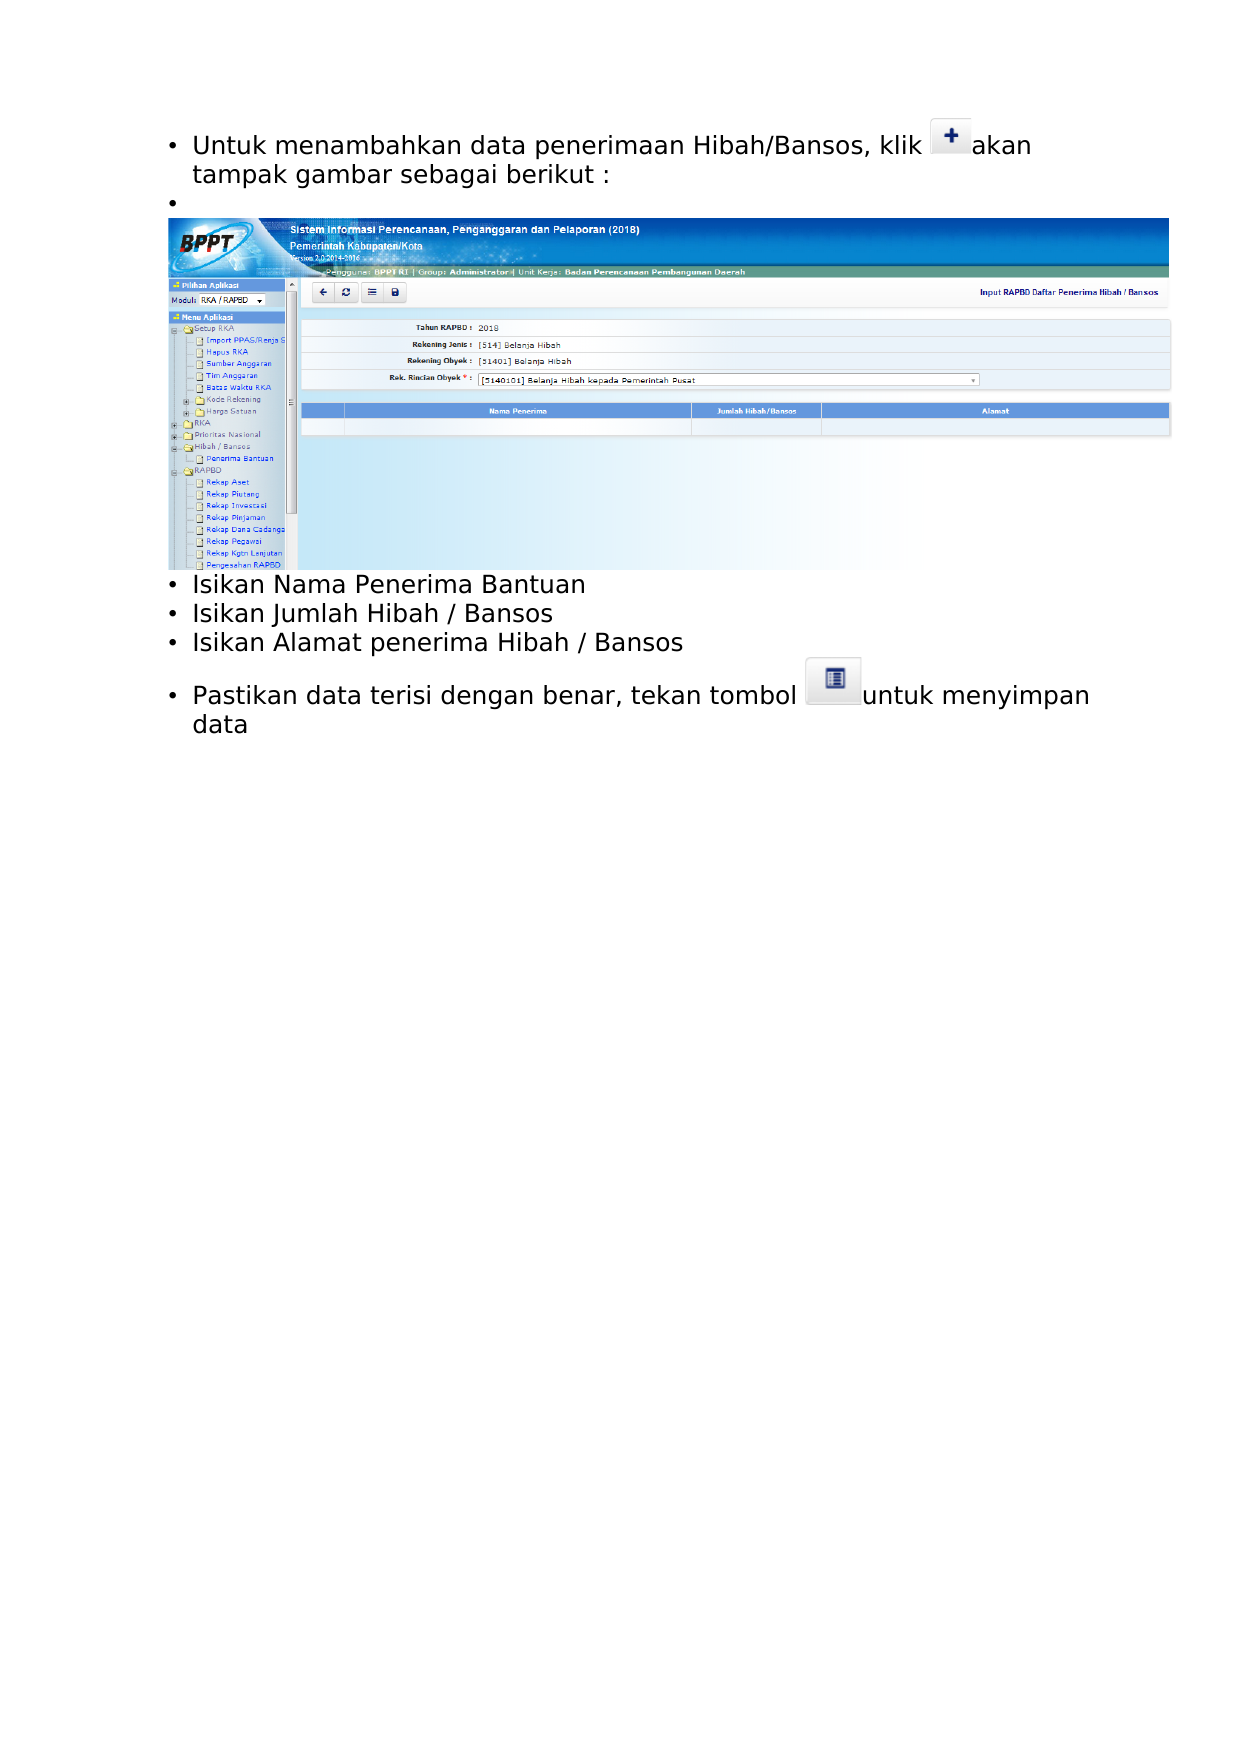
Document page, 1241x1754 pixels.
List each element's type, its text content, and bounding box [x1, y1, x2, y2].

list Untuk menambahkan data penerimaan Hibah/Bansos, klik akan tampak gambar sebagai berikut : [177, 118, 1122, 189]
picture [930, 118, 972, 154]
picture [168, 218, 1173, 570]
list Isikan Alamat penerima Hibah / Bansos [177, 628, 1122, 657]
picture [805, 657, 862, 705]
list Pastikan data terisi dengan benar, tekan tombol untuk menyimpan data [177, 657, 1122, 739]
list Isikan Jumlah Hibah / Bansos [177, 599, 1122, 628]
list Isikan Nama Penerima Bantuan [177, 570, 1122, 599]
